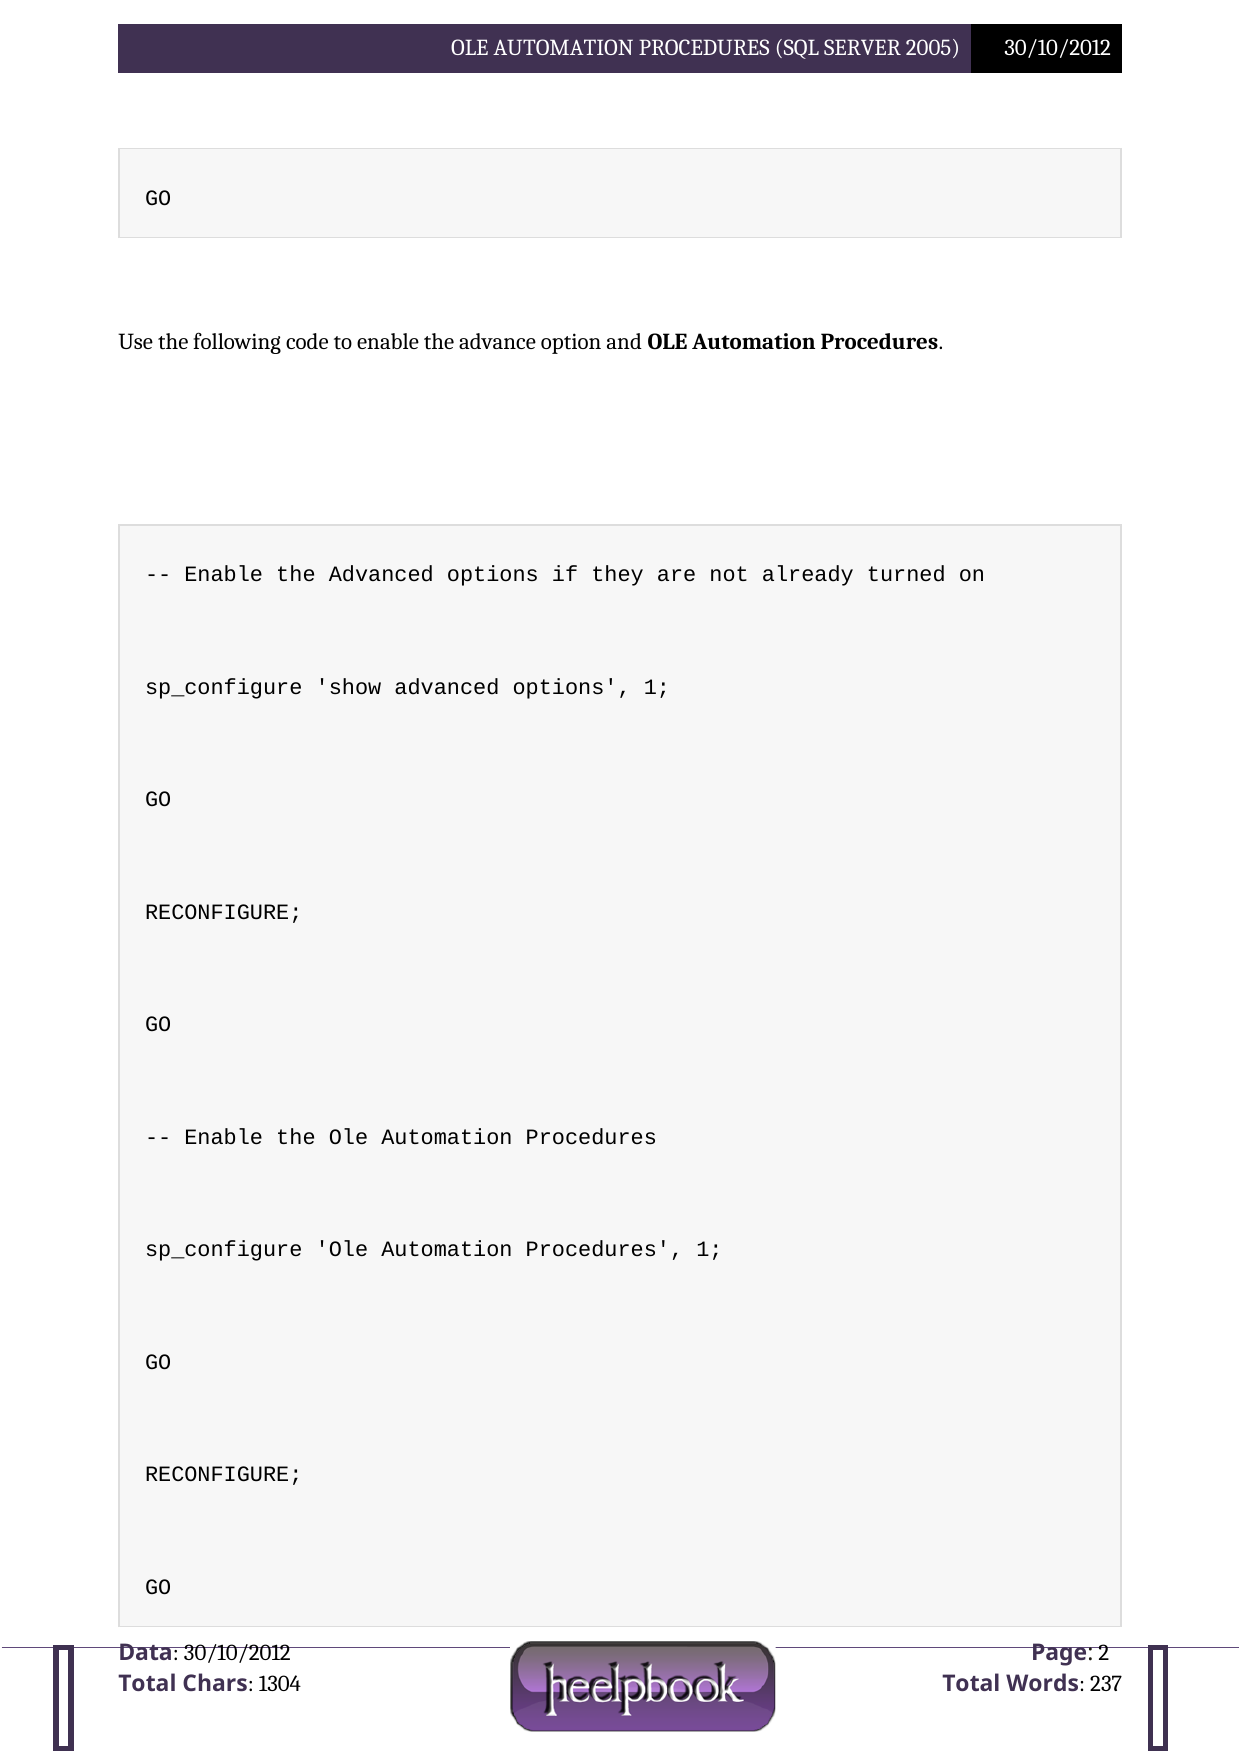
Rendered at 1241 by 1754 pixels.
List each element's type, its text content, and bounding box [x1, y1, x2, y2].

text RECONFIGURE; [120, 1424, 1120, 1488]
text GO [120, 149, 1120, 237]
text RECONFIGURE; [120, 862, 1120, 926]
text GO [120, 974, 1120, 1038]
text sp_configure 'Ole Automation Procedures', 1; [120, 1199, 1120, 1263]
text GO [120, 1312, 1120, 1376]
text GO [120, 749, 1120, 813]
text -- Enable the Advanced options if they are not already turned on [120, 526, 1120, 588]
text GO [120, 1537, 1120, 1626]
text Use the following code to enable the advance option and OLE Automation Procedures. [118, 328, 1122, 355]
text -- Enable the Ole Automation Procedures [120, 1087, 1120, 1151]
text sp_configure 'show advanced options', 1; [120, 637, 1120, 701]
